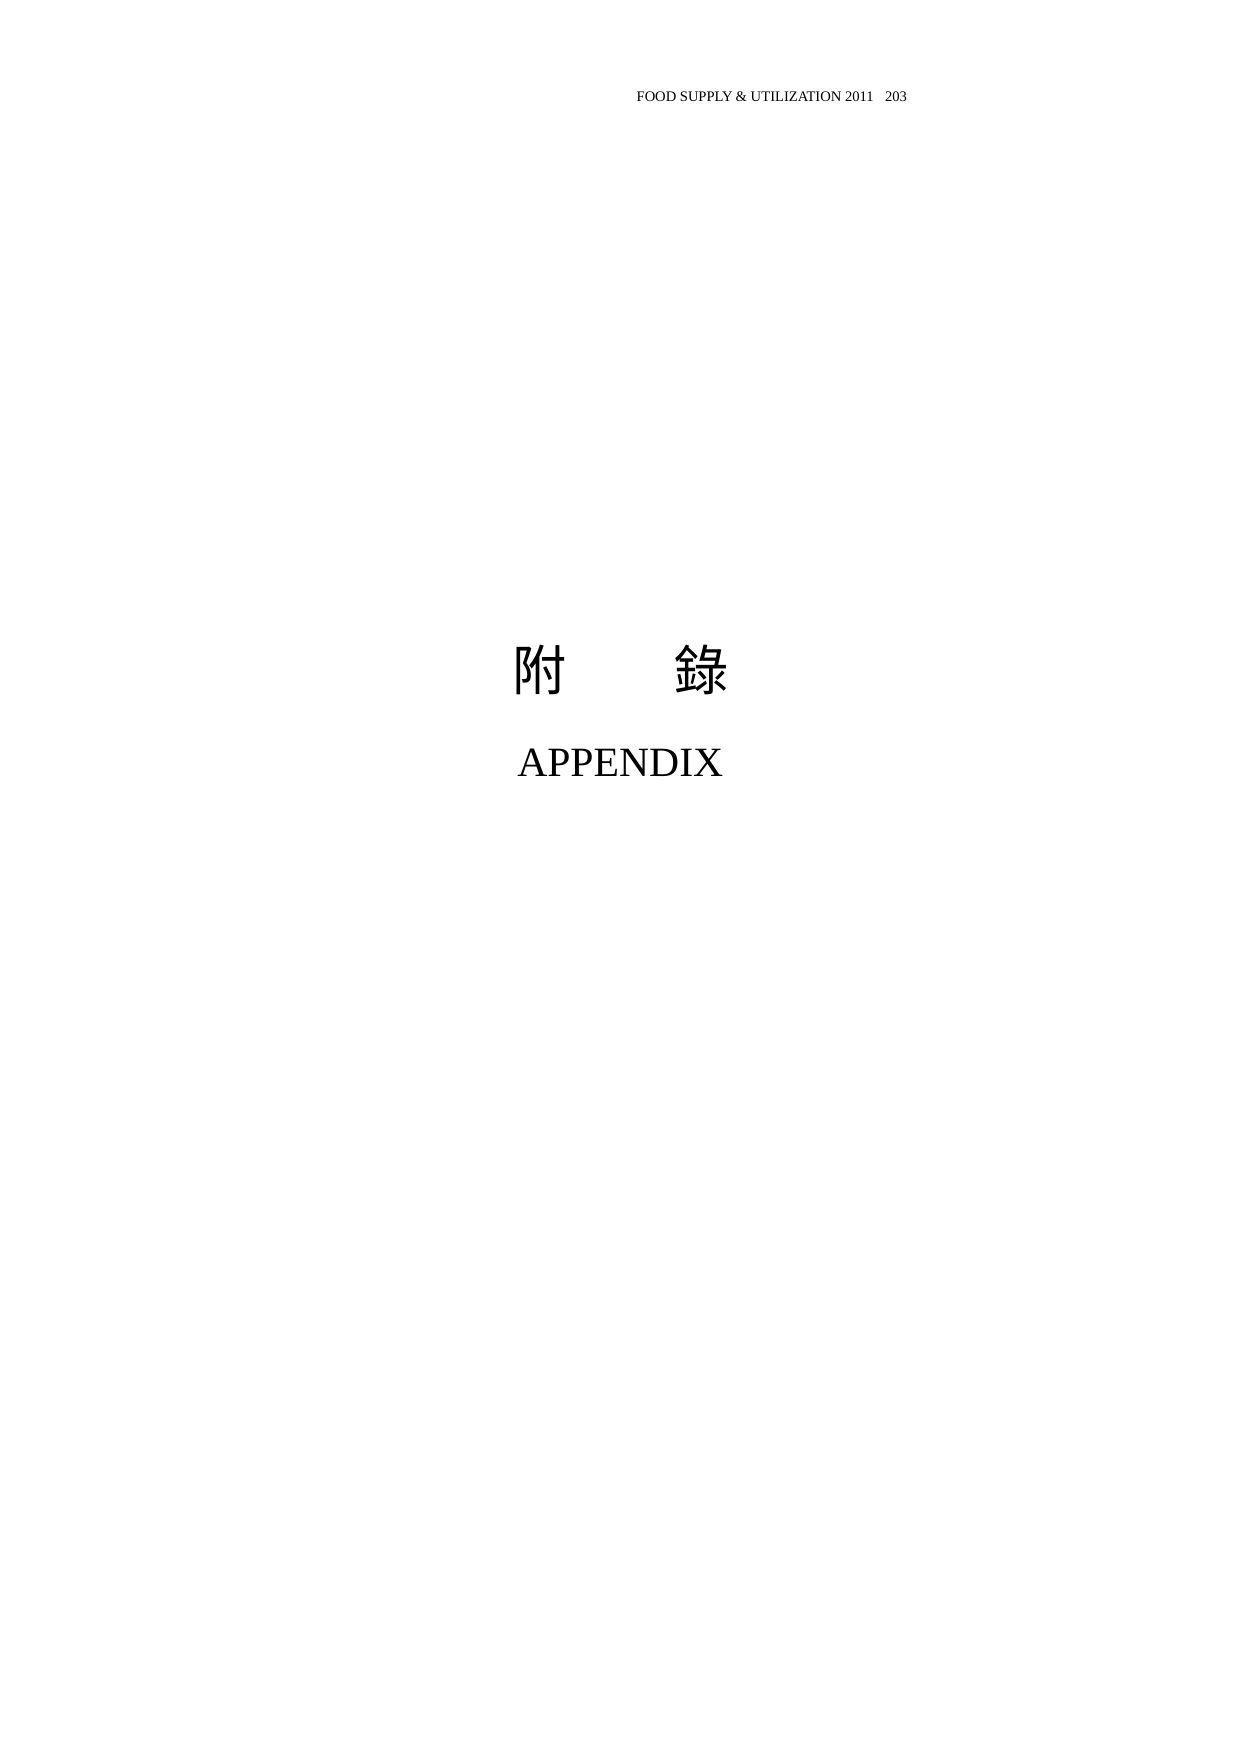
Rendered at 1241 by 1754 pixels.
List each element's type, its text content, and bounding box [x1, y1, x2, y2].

text APPENDIX [171, 724, 1069, 801]
text 附 錄 [171, 609, 1069, 724]
